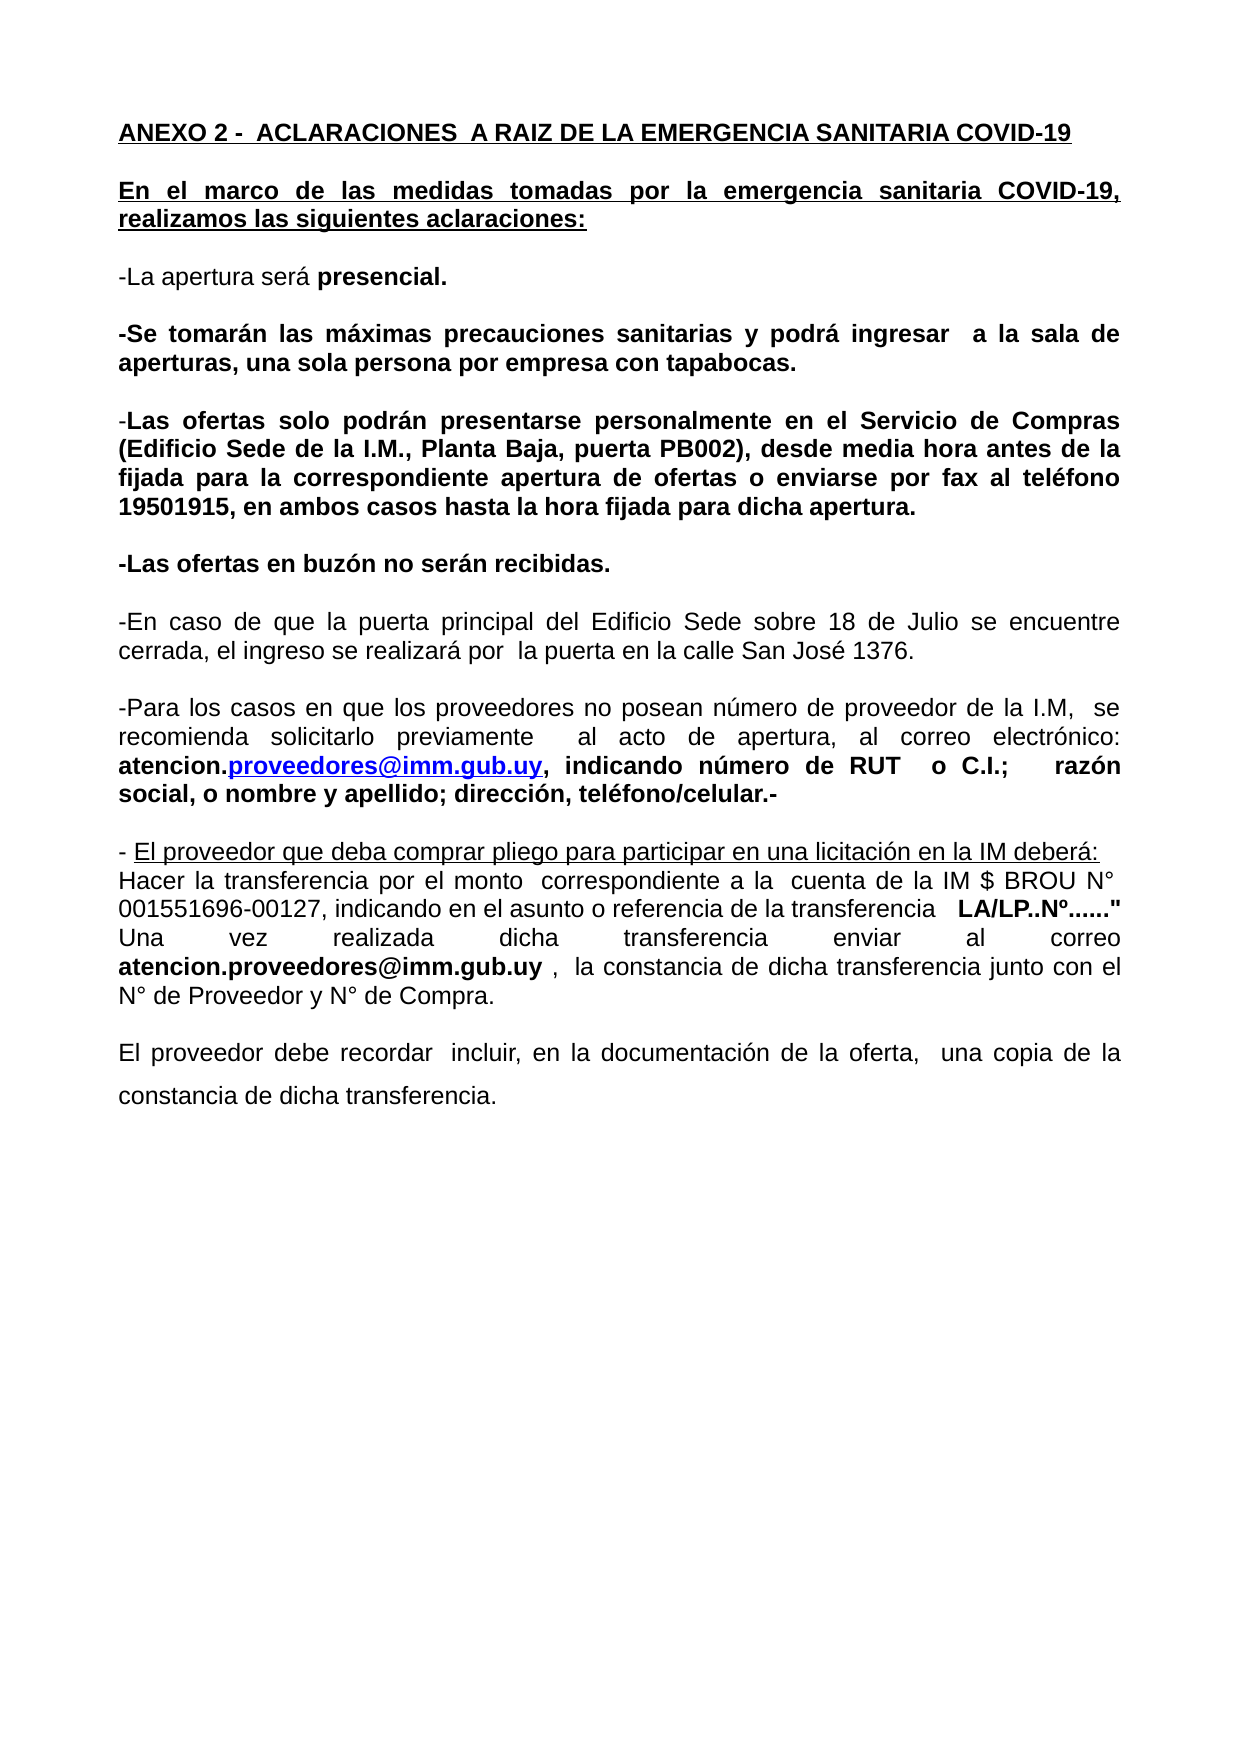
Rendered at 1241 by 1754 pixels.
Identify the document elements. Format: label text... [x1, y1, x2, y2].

text -Las ofertas solo podrán presentarse personalmente en el Servicio de Compras (Edificio Sede de la I.M., Planta Baja, puerta PB002), desde media hora antes de la fijada para la correspondiente apertura de ofertas o enviarse por fax al teléfono 19501915, en ambos casos hasta la hora fijada para dicha apertura. [118, 406, 1122, 521]
text - El proveedor que deba comprar pliego para participar en una licitación en la IM deberá: [118, 837, 1122, 866]
text -En caso de que la puerta principal del Edificio Sede sobre 18 de Julio se encuentre cerrada, el ingreso se realizará por la puerta en la calle San José 1376. [118, 607, 1122, 664]
text En el marco de las medidas tomadas por la emergencia sanitaria COVID-19, realizamos las siguientes aclaraciones: [118, 176, 1122, 233]
text -Las ofertas en buzón no serán recibidas. [118, 549, 1122, 578]
text ANEXO 2 - ACLARACIONES A RAIZ DE LA EMERGENCIA SANITARIA COVID-19 [118, 118, 1122, 147]
text -Se tomarán las máximas precauciones sanitarias y podrá ingresar a la sala de aperturas, una sola persona por empresa con tapabocas. [118, 319, 1122, 377]
text -Para los casos en que los proveedores no posean número de proveedor de la I.M, se recomienda solicitarlo previamente al acto de apertura, al correo electrónico: atencion.proveedores@imm.gub.uy, indicando número de RUT o C.I.; razón social, o nombre y apellido; dirección, teléfono/celular.- [118, 693, 1122, 808]
text Una vez realizada dicha transferencia enviar al correo atencion.proveedores@imm.gub.uy , la constancia de dicha transferencia junto con el N° de Proveedor y N° de Compra. [118, 923, 1122, 1009]
text Hacer la transferencia por el monto correspondiente a la cuenta de la IM $ BROU N° 001551696-00127, indicando en el asunto o referencia de la transferencia LA/LP..Nº......" [118, 866, 1122, 923]
text -La apertura será presencial. [118, 262, 1122, 291]
text El proveedor debe recordar incluir, en la documentación de la oferta, una copia de la constancia de dicha transferencia. [118, 1038, 1122, 1110]
